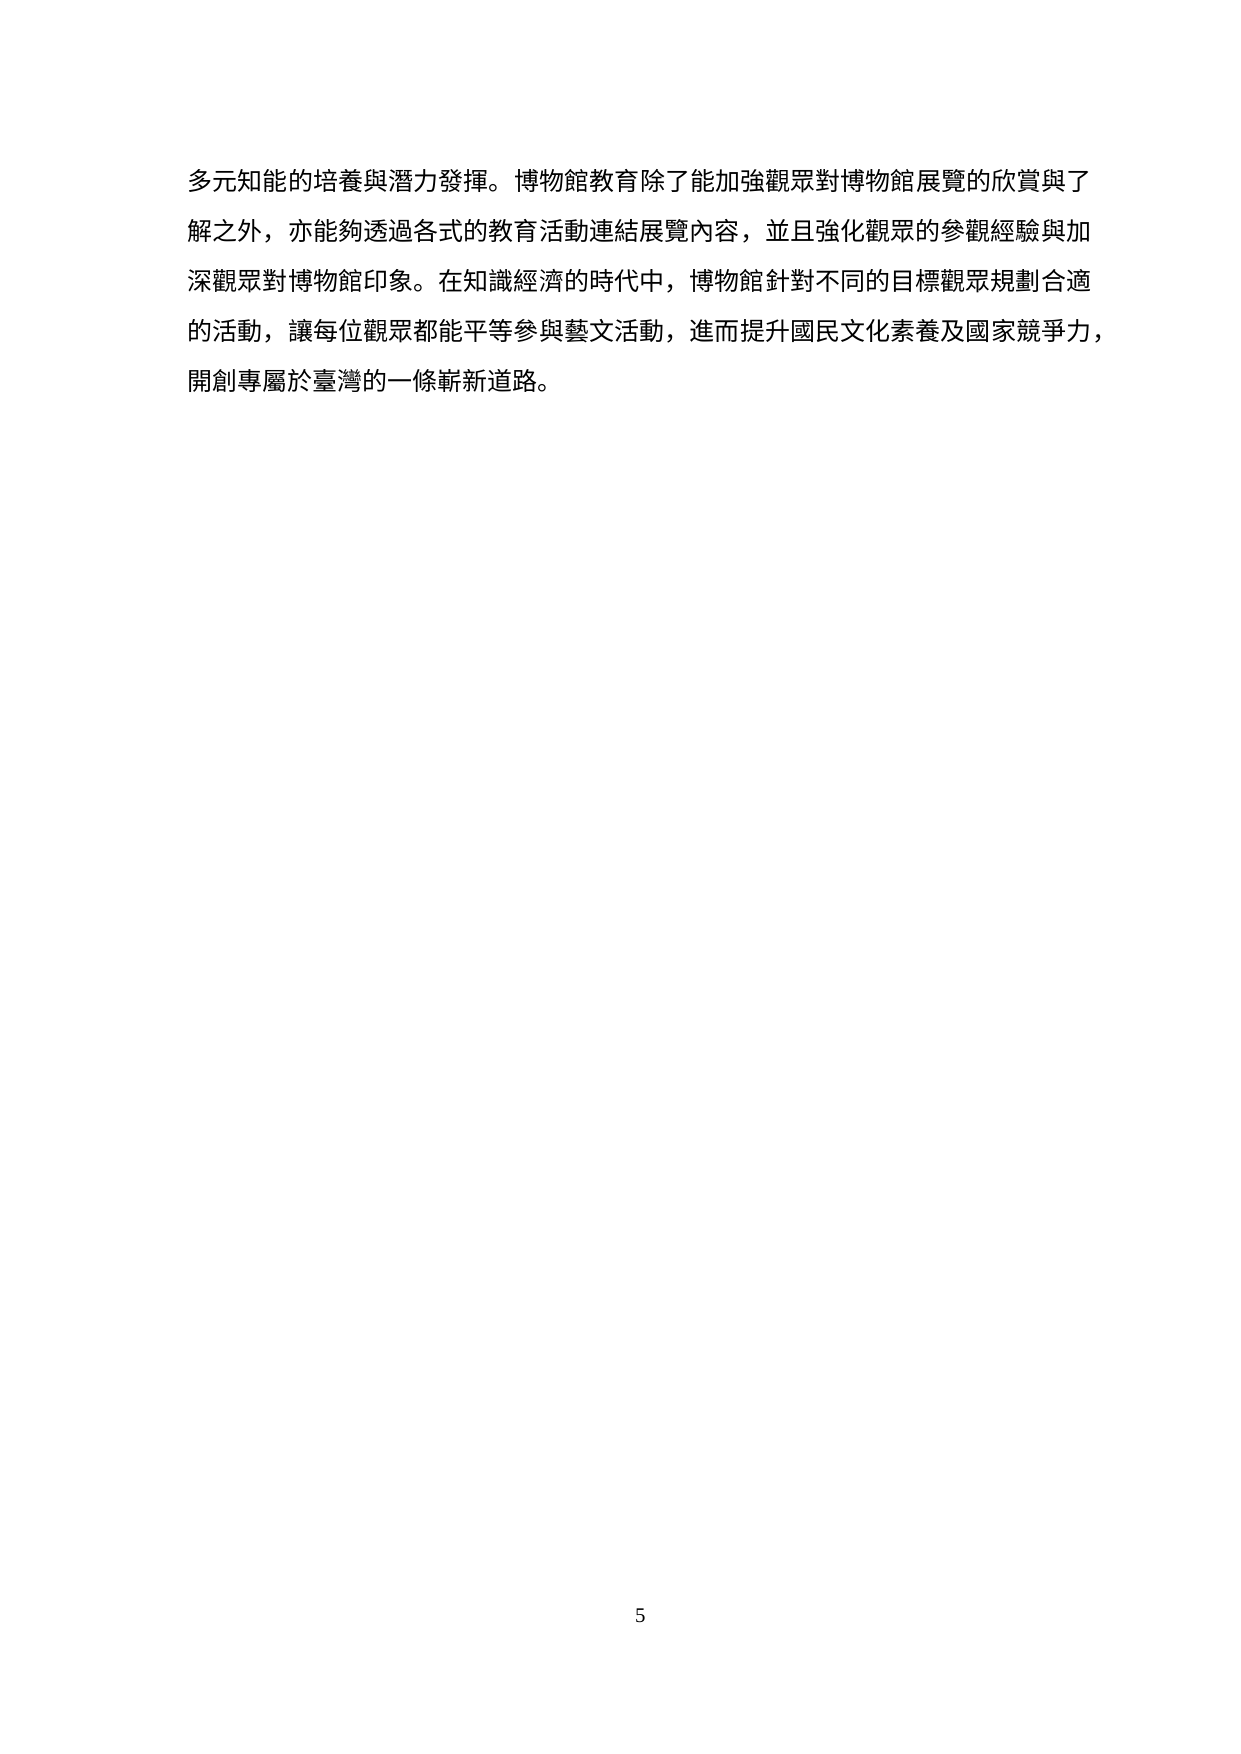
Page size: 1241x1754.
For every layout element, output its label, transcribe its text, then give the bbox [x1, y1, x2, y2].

text 二十一世紀的今日，博物館不再是莊嚴神聖的知識殿堂，而是作為社會發展的催化劑。當代博物館的主要價值並非僅是做為保存維護文物的場所，而是作為保障民眾享用文化資源的權利，以及傳遞新知與培養技能的媒介。博物館的核心價值是教育，是個非正式的學習場所。總之，博物館是人類學習加強各種知能的最佳場域，參觀博物館時可嘗試以各種不同的學習方式進行學習，博物館的活動亦有助於觀眾多元知能的培養與潛力發揮。博物館教育除了能加強觀眾對博物館展覽的欣賞與了解之外，亦能夠透過各式的教育活動連結展覽內容，並且強化觀眾的參觀經驗與加深觀眾對博物館印象。在知識經濟的時代中，博物館針對不同的目標觀眾規劃合適的活動，讓每位觀眾都能平等參與藝文活動，進而提升國民文化素養及國家競爭力，開創專屬於臺灣的一條嶄新道路。 [187, 150, 1093, 400]
